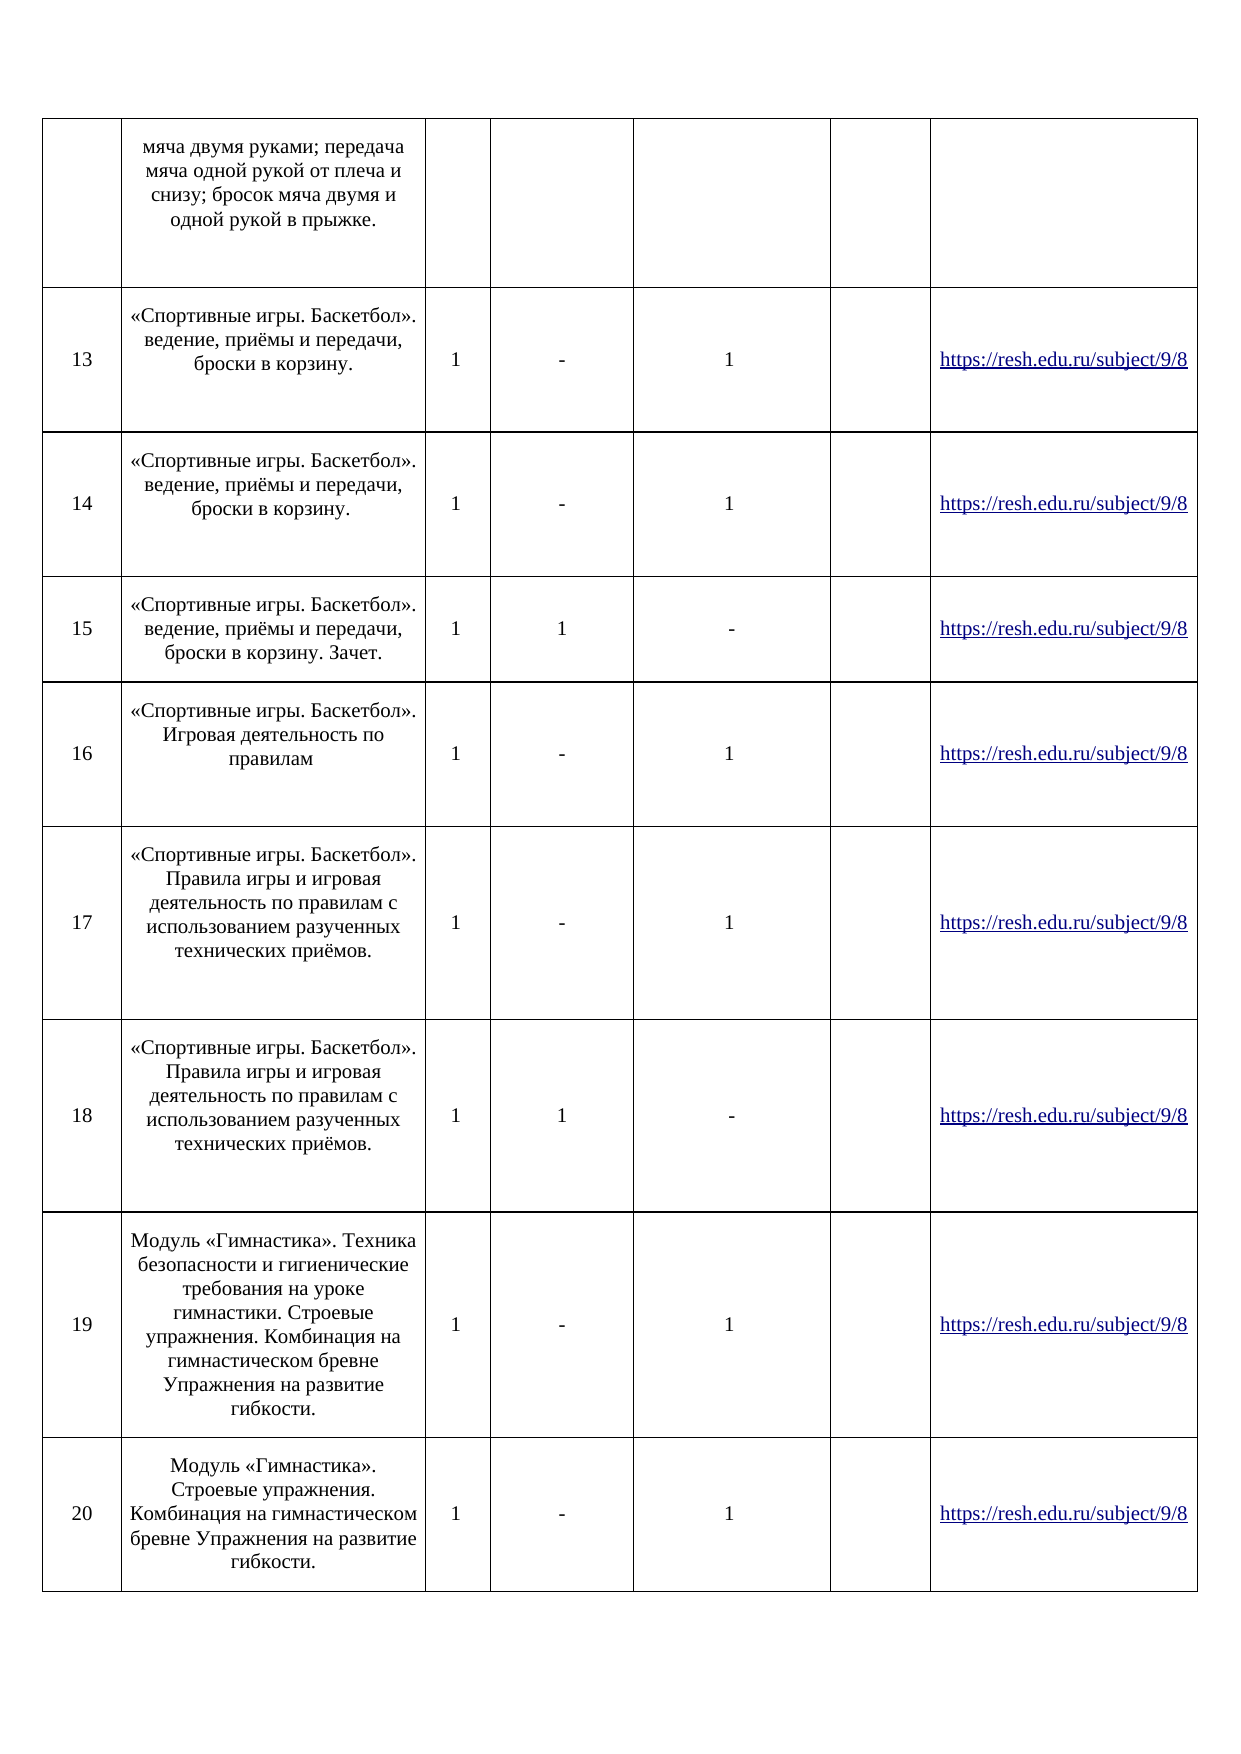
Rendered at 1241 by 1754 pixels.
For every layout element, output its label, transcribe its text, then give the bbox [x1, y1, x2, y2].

table_cell - [491, 827, 633, 1019]
table_cell - [634, 1020, 830, 1211]
table_cell 1 [426, 1213, 490, 1437]
table_cell «Спортивные игры. Баскетбол». ведение, приёмы и передачи, броски в корзину. [122, 433, 425, 576]
table_cell 1 [426, 683, 490, 826]
table_cell https://resh.edu.ru/subject/9/8 [931, 1213, 1197, 1437]
table_cell 14 [43, 433, 121, 576]
table_cell 1 [634, 1438, 830, 1591]
table_cell Модуль «Гимнастика». Техника безопасности и гигиенические требования на уроке гимнастики. Строевые упражнения. Комбинация на гимнастическом бревне Упражнения на развитие гибкости. [122, 1213, 425, 1437]
table_cell «Спортивные игры. Баскетбол». Правила игры и игровая деятельность по правилам с использованием разученных технических приёмов. [122, 827, 425, 1019]
table_cell - [491, 288, 633, 431]
table_cell https://resh.edu.ru/subject/9/8 [931, 1438, 1197, 1591]
table_cell - [491, 433, 633, 576]
table_cell - [491, 1213, 633, 1437]
table_cell 15 [43, 577, 121, 681]
table_cell Модуль «Гимнастика». Строевые упражнения. Комбинация на гимнастическом бревне Упражнения на развитие гибкости. [122, 1438, 425, 1591]
table_cell «Спортивные игры. Баскетбол». ведение, приёмы и передачи, броски в корзину. Зачет. [122, 577, 425, 681]
table_cell - [634, 119, 830, 287]
table_cell https://resh.edu.ru/subject/9/8 [931, 577, 1197, 681]
table_cell мяча двумя руками; передача мяча одной рукой от плеча и снизу; бросок мяча двумя и одной рукой в прыжке. [122, 119, 425, 287]
table_cell 1 [491, 577, 633, 681]
table_cell 1 [634, 683, 830, 826]
table_cell 1 [634, 433, 830, 576]
table_cell 13 [43, 288, 121, 431]
table_cell [831, 1213, 930, 1437]
table_cell https://resh.edu.ru/subject/9/8 [931, 827, 1197, 1019]
table_cell 1 [426, 1438, 490, 1591]
table_cell 1 [426, 577, 490, 681]
table_cell 1 [634, 288, 830, 431]
table_cell [831, 827, 930, 1019]
table_cell 1 [426, 1020, 490, 1211]
table_cell [426, 119, 490, 287]
table_cell 1 [634, 827, 830, 1019]
table_cell «Спортивные игры. Баскетбол». Правила игры и игровая деятельность по правилам с использованием разученных технических приёмов. [122, 1020, 425, 1211]
table_cell [831, 577, 930, 681]
table_cell 1 [426, 827, 490, 1019]
table_cell 1 [426, 433, 490, 576]
table_cell [931, 119, 1197, 287]
table_cell https://resh.edu.ru/subject/9/8 [931, 683, 1197, 826]
table_cell - [634, 577, 830, 681]
table_cell 1 [491, 1020, 633, 1211]
table_cell https://resh.edu.ru/subject/9/8 [931, 1020, 1197, 1211]
table_cell 20 [43, 1438, 121, 1591]
table_cell - [491, 1438, 633, 1591]
table_cell 18 [43, 1020, 121, 1211]
table_cell 1 [426, 288, 490, 431]
table_cell [831, 1438, 930, 1591]
table_cell https://resh.edu.ru/subject/9/8 [931, 288, 1197, 431]
table_cell [831, 288, 930, 431]
table_cell 1 [634, 1213, 830, 1437]
table_cell «Спортивные игры. Баскетбол». Игровая деятельность по правилам [122, 683, 425, 826]
table_cell [491, 119, 633, 287]
table_cell [831, 119, 930, 287]
table_cell [831, 433, 930, 576]
table_cell [43, 119, 121, 287]
table_cell https://resh.edu.ru/subject/9/8 [931, 433, 1197, 576]
table_cell [831, 1020, 930, 1211]
table_cell - [491, 683, 633, 826]
table_cell 19 [43, 1213, 121, 1437]
table_cell «Спортивные игры. Баскетбол». ведение, приёмы и передачи, броски в корзину. [122, 288, 425, 431]
table_cell 16 [43, 683, 121, 826]
table_cell [831, 683, 930, 826]
table_cell 17 [43, 827, 121, 1019]
